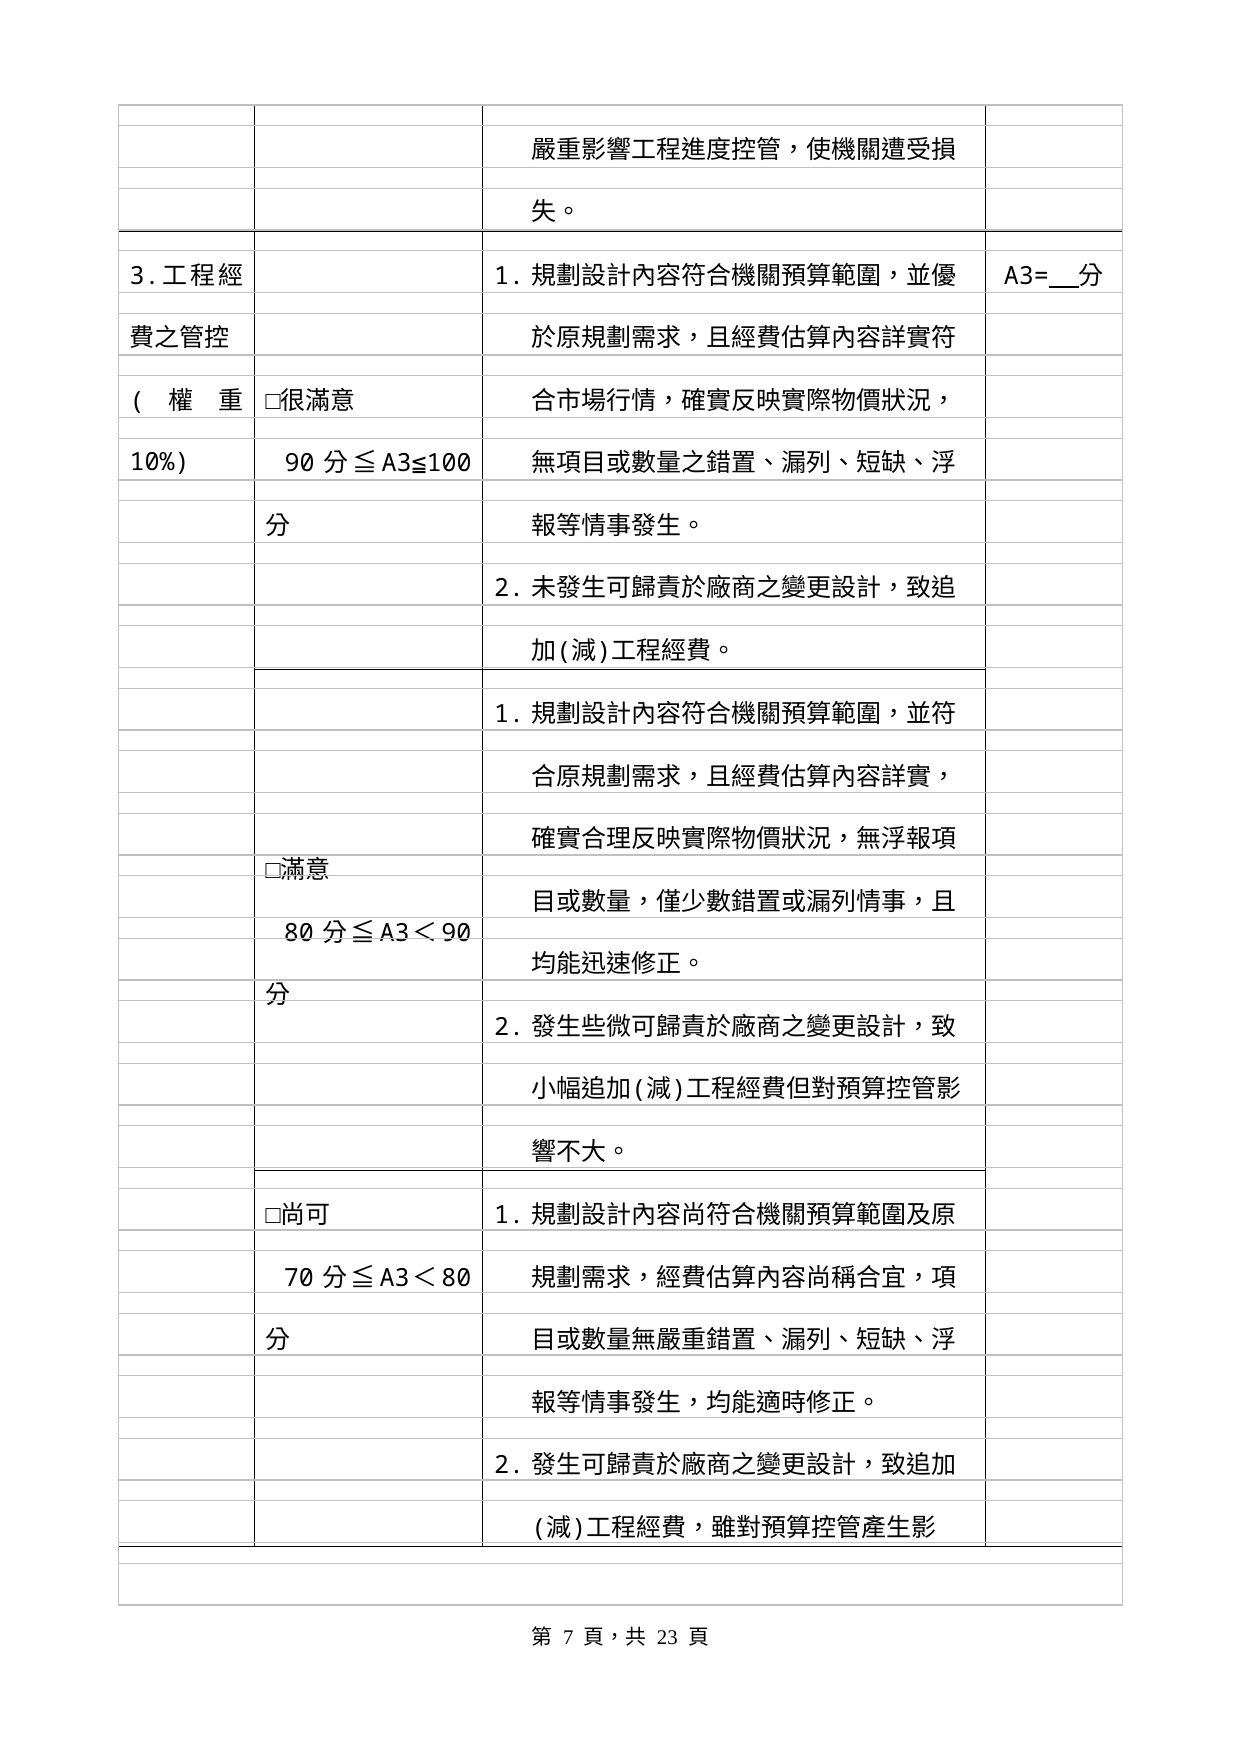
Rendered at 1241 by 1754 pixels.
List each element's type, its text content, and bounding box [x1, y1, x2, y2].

table_cell [119, 126, 254, 167]
table_cell □滿意 80分≦A3＜90分 [255, 1043, 482, 1063]
table_cell [255, 106, 482, 125]
table_cell 規劃設計內容符合機關預算範圍，並符合原規劃需求，且經費估算內容詳實，確實合理反映實際物價狀況，無浮報項目或數量，僅少數錯置或漏列情事，且均能迅速修正。 發生些微可歸責於廠商之變更設計，致小幅追加(減)工程經費但對預算控管影響不大。 [483, 981, 985, 1000]
table_cell [986, 314, 1122, 354]
table_cell 規劃設計內容符合機關預算範圍，並符合原規劃需求，且經費估算內容詳實，確實合理反映實際物價狀況，無浮報項目或數量，僅少數錯置或漏列情事，且均能迅速修正。 發生些微可歸責於廠商之變更設計，致小幅追加(減)工程經費但對預算控管影響不大。 [483, 1001, 985, 1042]
table_cell 規劃設計內容符合機關預算範圍，並符合原規劃需求，且經費估算內容詳實，確實合理反映實際物價狀況，無浮報項目或數量，僅少數錯置或漏列情事，且均能迅速修正。 發生些微可歸責於廠商之變更設計，致小幅追加(減)工程經費但對預算控管影響不大。 [483, 751, 985, 792]
table_cell [119, 793, 254, 813]
table_cell 規劃設計成果遲交，或內容錯誤或項目漏列，須多次修改，嚴重影響技術服務履約進度及工程預定發包時程。 發生甚多可歸責於廠商之變更設計，致嚴重影響工程進度控管，使機關遭受損失。 [483, 189, 985, 229]
table_cell [119, 689, 254, 729]
table_cell [119, 1439, 254, 1479]
table_cell [255, 126, 482, 167]
table_cell [119, 232, 254, 250]
table_cell 規劃設計內容尚符合機關預算範圍及原規劃需求，經費估算內容尚稱合宜，項目或數量無嚴重錯置、漏列、短缺、浮報等情事發生，均能適時修正。 發生可歸責於廠商之變更設計，致追加(減)工程經費，雖對預算控管產生影響，但尚可接受。 [483, 1356, 985, 1375]
table_cell [986, 793, 1122, 813]
table_cell 規劃設計內容符合機關預算範圍，並符合原規劃需求，且經費估算內容詳實，確實合理反映實際物價狀況，無浮報項目或數量，僅少數錯置或漏列情事，且均能迅速修正。 發生些微可歸責於廠商之變更設計，致小幅追加(減)工程經費但對預算控管影響不大。 [483, 731, 985, 750]
table_cell 規劃設計內容符合機關預算範圍，並符合原規劃需求，且經費估算內容詳實，確實合理反映實際物價狀況，無浮報項目或數量，僅少數錯置或漏列情事，且均能迅速修正。 發生些微可歸責於廠商之變更設計，致小幅追加(減)工程經費但對預算控管影響不大。 [483, 1106, 985, 1125]
table_cell □滿意 80分≦A3＜90分 [255, 814, 482, 854]
table_cell 規劃設計內容尚符合機關預算範圍及原規劃需求，經費估算內容尚稱合宜，項目或數量無嚴重錯置、漏列、短缺、浮報等情事發生，均能適時修正。 發生可歸責於廠商之變更設計，致追加(減)工程經費，雖對預算控管產生影響，但尚可接受。 [483, 1189, 985, 1229]
table_cell 規劃設計成果遲交，或內容錯誤或項目漏列，須多次修改，嚴重影響技術服務履約進度及工程預定發包時程。 發生甚多可歸責於廠商之變更設計，致嚴重影響工程進度控管，使機關遭受損失。 [483, 126, 985, 167]
table_cell [986, 1231, 1122, 1250]
table_cell [119, 481, 254, 500]
table_cell 分 [255, 1314, 482, 1354]
table_cell [986, 981, 1122, 1000]
table_cell 規劃設計內容符合機關預算範圍，並符合原規劃需求，且經費估算內容詳實，確實合理反映實際物價狀況，無浮報項目或數量，僅少數錯置或漏列情事，且均能迅速修正。 發生些微可歸責於廠商之變更設計，致小幅追加(減)工程經費但對預算控管影響不大。 [483, 856, 985, 875]
table_cell 10%) [119, 439, 254, 479]
table_cell (權重 [119, 376, 254, 417]
table_cell [119, 1064, 254, 1104]
table_cell 規劃設計內容尚符合機關預算範圍及原規劃需求，經費估算內容尚稱合宜，項目或數量無嚴重錯置、漏列、短缺、浮報等情事發生，均能適時修正。 發生可歸責於廠商之變更設計，致追加(減)工程經費，雖對預算控管產生影響，但尚可接受。 [483, 1418, 985, 1438]
table_cell [119, 1251, 254, 1292]
table_cell 規劃設計成果遲交，或內容錯誤或項目漏列，須多次修改，嚴重影響技術服務履約進度及工程預定發包時程。 發生甚多可歸責於廠商之變更設計，致嚴重影響工程進度控管，使機關遭受損失。 [483, 168, 985, 188]
table_cell □很滿意 [255, 376, 482, 417]
table_cell [986, 168, 1122, 188]
table_cell [986, 731, 1122, 750]
table_cell [255, 168, 482, 188]
table_cell 規劃設計內容符合機關預算範圍，並符合原規劃需求，且經費估算內容詳實，確實合理反映實際物價狀況，無浮報項目或數量，僅少數錯置或漏列情事，且均能迅速修正。 發生些微可歸責於廠商之變更設計，致小幅追加(減)工程經費但對預算控管影響不大。 [483, 1126, 985, 1167]
table_cell [119, 1501, 254, 1542]
table_cell □尚可 [255, 1189, 482, 1229]
table_cell [255, 1356, 482, 1375]
table_cell 3.工程經 [119, 251, 254, 292]
table_cell [255, 564, 482, 604]
table_cell [255, 1293, 482, 1313]
table_cell [119, 1043, 254, 1063]
table_cell [119, 1481, 254, 1500]
table_cell [119, 418, 254, 438]
table_cell 規劃設計內容符合機關預算範圍，並優於原規劃需求，且經費估算內容詳實符合市場行情，確實反映實際物價狀況，無項目或數量之錯置、漏列、短缺、浮報等情事發生。 未發生可歸責於廠商之變更設計，致追加(減)工程經費。 [483, 293, 985, 313]
table_cell 規劃設計成果遲交，或內容錯誤或項目漏列，須多次修改，嚴重影響技術服務履約進度及工程預定發包時程。 發生甚多可歸責於廠商之變更設計，致嚴重影響工程進度控管，使機關遭受損失。 [483, 106, 985, 125]
table_cell 規劃設計內容符合機關預算範圍，並符合原規劃需求，且經費估算內容詳實，確實合理反映實際物價狀況，無浮報項目或數量，僅少數錯置或漏列情事，且均能迅速修正。 發生些微可歸責於廠商之變更設計，致小幅追加(減)工程經費但對預算控管影響不大。 [483, 814, 985, 854]
table_cell [986, 918, 1122, 938]
table_cell 規劃設計內容尚符合機關預算範圍及原規劃需求，經費估算內容尚稱合宜，項目或數量無嚴重錯置、漏列、短缺、浮報等情事發生，均能適時修正。 發生可歸責於廠商之變更設計，致追加(減)工程經費，雖對預算控管產生影響，但尚可接受。 [483, 1293, 985, 1313]
table_cell [119, 626, 254, 667]
table_cell [255, 232, 482, 250]
table_cell [986, 876, 1122, 917]
table_cell □滿意 80分≦A3＜90分 [255, 1064, 482, 1104]
table_cell □滿意 80分≦A3＜90分 [255, 689, 482, 729]
table_cell [119, 1126, 254, 1167]
table_cell 規劃設計內容尚符合機關預算範圍及原規劃需求，經費估算內容尚稱合宜，項目或數量無嚴重錯置、漏列、短缺、浮報等情事發生，均能適時修正。 發生可歸責於廠商之變更設計，致追加(減)工程經費，雖對預算控管產生影響，但尚可接受。 [483, 1481, 985, 1500]
table_cell [986, 1501, 1122, 1542]
table_cell [119, 168, 254, 188]
table_cell 規劃設計內容符合機關預算範圍，並優於原規劃需求，且經費估算內容詳實符合市場行情，確實反映實際物價狀況，無項目或數量之錯置、漏列、短缺、浮報等情事發生。 未發生可歸責於廠商之變更設計，致追加(減)工程經費。 [483, 418, 985, 438]
table_cell [119, 106, 254, 125]
table_cell [986, 939, 1122, 979]
table_cell [986, 1293, 1122, 1313]
table_cell 規劃設計內容符合機關預算範圍，並符合原規劃需求，且經費估算內容詳實，確實合理反映實際物價狀況，無浮報項目或數量，僅少數錯置或漏列情事，且均能迅速修正。 發生些微可歸責於廠商之變更設計，致小幅追加(減)工程經費但對預算控管影響不大。 [483, 939, 985, 979]
table_cell □滿意 80分≦A3＜90分 [255, 1106, 482, 1125]
table_cell [119, 981, 254, 1000]
table_cell 規劃設計內容尚符合機關預算範圍及原規劃需求，經費估算內容尚稱合宜，項目或數量無嚴重錯置、漏列、短缺、浮報等情事發生，均能適時修正。 發生可歸責於廠商之變更設計，致追加(減)工程經費，雖對預算控管產生影響，但尚可接受。 [483, 1439, 985, 1479]
table_cell [255, 1231, 482, 1250]
table_cell 規劃設計內容符合機關預算範圍，並優於原規劃需求，且經費估算內容詳實符合市場行情，確實反映實際物價狀況，無項目或數量之錯置、漏列、短缺、浮報等情事發生。 未發生可歸責於廠商之變更設計，致追加(減)工程經費。 [483, 232, 985, 250]
table_cell 規劃設計內容符合機關預算範圍，並優於原規劃需求，且經費估算內容詳實符合市場行情，確實反映實際物價狀況，無項目或數量之錯置、漏列、短缺、浮報等情事發生。 未發生可歸責於廠商之變更設計，致追加(減)工程經費。 [483, 376, 985, 417]
table_cell [255, 418, 482, 438]
table_cell [255, 1501, 482, 1542]
table_cell [255, 1171, 482, 1188]
table_cell [119, 1189, 254, 1229]
table_cell [986, 564, 1122, 604]
table_cell 70分≦A3＜80 [255, 1251, 482, 1292]
table_cell □滿意 80分≦A3＜90分 [255, 1001, 482, 1042]
table_cell [119, 1314, 254, 1354]
table_cell 規劃設計內容尚符合機關預算範圍及原規劃需求，經費估算內容尚稱合宜，項目或數量無嚴重錯置、漏列、短缺、浮報等情事發生，均能適時修正。 發生可歸責於廠商之變更設計，致追加(減)工程經費，雖對預算控管產生影響，但尚可接受。 [483, 1314, 985, 1354]
table_cell [119, 1293, 254, 1313]
table_cell [119, 918, 254, 938]
table_cell 規劃設計內容符合機關預算範圍，並符合原規劃需求，且經費估算內容詳實，確實合理反映實際物價狀況，無浮報項目或數量，僅少數錯置或漏列情事，且均能迅速修正。 發生些微可歸責於廠商之變更設計，致小幅追加(減)工程經費但對預算控管影響不大。 [483, 876, 985, 917]
table_cell [119, 876, 254, 917]
table_cell [986, 814, 1122, 854]
table_cell 規劃設計內容尚符合機關預算範圍及原規劃需求，經費估算內容尚稱合宜，項目或數量無嚴重錯置、漏列、短缺、浮報等情事發生，均能適時修正。 發生可歸責於廠商之變更設計，致追加(減)工程經費，雖對預算控管產生影響，但尚可接受。 [483, 1251, 985, 1292]
table_cell [986, 606, 1122, 625]
table_cell 規劃設計內容符合機關預算範圍，並優於原規劃需求，且經費估算內容詳實符合市場行情，確實反映實際物價狀況，無項目或數量之錯置、漏列、短缺、浮報等情事發生。 未發生可歸責於廠商之變更設計，致追加(減)工程經費。 [483, 626, 985, 667]
table_cell [986, 1314, 1122, 1354]
table_cell [255, 543, 482, 563]
table_cell [986, 356, 1122, 375]
table_cell [255, 251, 482, 292]
table_cell [255, 1376, 482, 1417]
table_cell [119, 1001, 254, 1042]
table_cell [986, 1251, 1122, 1292]
table_cell [986, 1189, 1122, 1229]
table_cell 規劃設計內容符合機關預算範圍，並優於原規劃需求，且經費估算內容詳實符合市場行情，確實反映實際物價狀況，無項目或數量之錯置、漏列、短缺、浮報等情事發生。 未發生可歸責於廠商之變更設計，致追加(減)工程經費。 [483, 314, 985, 354]
table_cell [986, 481, 1122, 500]
table_cell [986, 439, 1122, 479]
table_cell [986, 126, 1122, 167]
table_cell [119, 1168, 254, 1188]
table_cell 規劃設計內容符合機關預算範圍，並優於原規劃需求，且經費估算內容詳實符合市場行情，確實反映實際物價狀況，無項目或數量之錯置、漏列、短缺、浮報等情事發生。 未發生可歸責於廠商之變更設計，致追加(減)工程經費。 [483, 356, 985, 375]
table_cell [119, 668, 254, 688]
table_cell 規劃設計內容尚符合機關預算範圍及原規劃需求，經費估算內容尚稱合宜，項目或數量無嚴重錯置、漏列、短缺、浮報等情事發生，均能適時修正。 發生可歸責於廠商之變更設計，致追加(減)工程經費，雖對預算控管產生影響，但尚可接受。 [483, 1231, 985, 1250]
table_cell □滿意 80分≦A3＜90分 [255, 856, 482, 875]
table_cell [986, 1168, 1122, 1188]
table_cell [986, 1481, 1122, 1500]
table_cell □滿意 80分≦A3＜90分 [255, 731, 482, 750]
table_cell 規劃設計內容尚符合機關預算範圍及原規劃需求，經費估算內容尚稱合宜，項目或數量無嚴重錯置、漏列、短缺、浮報等情事發生，均能適時修正。 發生可歸責於廠商之變更設計，致追加(減)工程經費，雖對預算控管產生影響，但尚可接受。 [483, 1376, 985, 1417]
table_cell [986, 668, 1122, 688]
table_cell [986, 1001, 1122, 1042]
table_cell [255, 189, 482, 229]
table_cell [119, 1376, 254, 1417]
table_cell [986, 106, 1122, 125]
table_cell [255, 1439, 482, 1479]
table_cell 規劃設計內容符合機關預算範圍，並優於原規劃需求，且經費估算內容詳實符合市場行情，確實反映實際物價狀況，無項目或數量之錯置、漏列、短缺、浮報等情事發生。 未發生可歸責於廠商之變更設計，致追加(減)工程經費。 [483, 501, 985, 542]
table_cell [119, 189, 254, 229]
table_cell [986, 501, 1122, 542]
table_cell [986, 1376, 1122, 1417]
table_cell [986, 1064, 1122, 1104]
table_cell 規劃設計內容符合機關預算範圍，並符合原規劃需求，且經費估算內容詳實，確實合理反映實際物價狀況，無浮報項目或數量，僅少數錯置或漏列情事，且均能迅速修正。 發生些微可歸責於廠商之變更設計，致小幅追加(減)工程經費但對預算控管影響不大。 [483, 793, 985, 813]
table_cell [119, 293, 254, 313]
table_cell □滿意 80分≦A3＜90分 [255, 793, 482, 813]
table_cell □滿意 80分≦A3＜90分 [255, 981, 482, 1000]
table_cell 分 [255, 501, 482, 542]
table_cell [255, 314, 482, 354]
table_cell [119, 564, 254, 604]
table_cell [119, 1106, 254, 1125]
table_cell [119, 606, 254, 625]
table_cell [986, 856, 1122, 875]
table_cell [986, 689, 1122, 729]
table_cell [255, 293, 482, 313]
table_cell 規劃設計內容尚符合機關預算範圍及原規劃需求，經費估算內容尚稱合宜，項目或數量無嚴重錯置、漏列、短缺、浮報等情事發生，均能適時修正。 發生可歸責於廠商之變更設計，致追加(減)工程經費，雖對預算控管產生影響，但尚可接受。 [483, 1501, 985, 1542]
table_cell 費之管控 [119, 314, 254, 354]
table_cell [119, 1356, 254, 1375]
table_cell [986, 1126, 1122, 1167]
table_cell □滿意 80分≦A3＜90分 [255, 670, 482, 688]
table_cell [119, 543, 254, 563]
table_cell [986, 189, 1122, 229]
table_cell 規劃設計內容符合機關預算範圍，並優於原規劃需求，且經費估算內容詳實符合市場行情，確實反映實際物價狀況，無項目或數量之錯置、漏列、短缺、浮報等情事發生。 未發生可歸責於廠商之變更設計，致追加(減)工程經費。 [483, 251, 985, 292]
table_cell 規劃設計內容符合機關預算範圍，並優於原規劃需求，且經費估算內容詳實符合市場行情，確實反映實際物價狀況，無項目或數量之錯置、漏列、短缺、浮報等情事發生。 未發生可歸責於廠商之變更設計，致追加(減)工程經費。 [483, 606, 985, 625]
table_cell [986, 751, 1122, 792]
table_cell 規劃設計內容符合機關預算範圍，並優於原規劃需求，且經費估算內容詳實符合市場行情，確實反映實際物價狀況，無項目或數量之錯置、漏列、短缺、浮報等情事發生。 未發生可歸責於廠商之變更設計，致追加(減)工程經費。 [483, 481, 985, 500]
table_cell 規劃設計內容符合機關預算範圍，並符合原規劃需求，且經費估算內容詳實，確實合理反映實際物價狀況，無浮報項目或數量，僅少數錯置或漏列情事，且均能迅速修正。 發生些微可歸責於廠商之變更設計，致小幅追加(減)工程經費但對預算控管影響不大。 [483, 918, 985, 938]
table_cell □滿意 80分≦A3＜90分 [255, 876, 482, 917]
table_cell 規劃設計內容符合機關預算範圍，並優於原規劃需求，且經費估算內容詳實符合市場行情，確實反映實際物價狀況，無項目或數量之錯置、漏列、短缺、浮報等情事發生。 未發生可歸責於廠商之變更設計，致追加(減)工程經費。 [483, 439, 985, 479]
table_cell [255, 481, 482, 500]
table_cell [255, 1481, 482, 1500]
table_cell □滿意 80分≦A3＜90分 [255, 918, 482, 938]
table_cell [986, 626, 1122, 667]
table_cell [119, 751, 254, 792]
table_cell [986, 293, 1122, 313]
table_cell [119, 856, 254, 875]
table_cell 規劃設計內容符合機關預算範圍，並符合原規劃需求，且經費估算內容詳實，確實合理反映實際物價狀況，無浮報項目或數量，僅少數錯置或漏列情事，且均能迅速修正。 發生些微可歸責於廠商之變更設計，致小幅追加(減)工程經費但對預算控管影響不大。 [483, 1064, 985, 1104]
table_cell [986, 1439, 1122, 1479]
table_cell [119, 731, 254, 750]
table_cell [986, 376, 1122, 417]
table_cell [119, 501, 254, 542]
table_cell [119, 1418, 254, 1438]
table_cell □滿意 80分≦A3＜90分 [255, 751, 482, 792]
table_cell [255, 606, 482, 625]
table_cell [986, 232, 1122, 250]
table_cell [255, 626, 482, 667]
table_cell [119, 939, 254, 979]
table_cell [119, 814, 254, 854]
table_cell [986, 1106, 1122, 1125]
table_cell [986, 418, 1122, 438]
table_cell □滿意 80分≦A3＜90分 [255, 939, 482, 979]
table_cell [986, 1418, 1122, 1438]
table_cell [986, 1043, 1122, 1063]
table_cell 規劃設計內容符合機關預算範圍，並優於原規劃需求，且經費估算內容詳實符合市場行情，確實反映實際物價狀況，無項目或數量之錯置、漏列、短缺、浮報等情事發生。 未發生可歸責於廠商之變更設計，致追加(減)工程經費。 [483, 543, 985, 563]
table_cell 規劃設計內容尚符合機關預算範圍及原規劃需求，經費估算內容尚稱合宜，項目或數量無嚴重錯置、漏列、短缺、浮報等情事發生，均能適時修正。 發生可歸責於廠商之變更設計，致追加(減)工程經費，雖對預算控管產生影響，但尚可接受。 [483, 1171, 985, 1188]
table_cell [119, 356, 254, 375]
table_cell 規劃設計內容符合機關預算範圍，並符合原規劃需求，且經費估算內容詳實，確實合理反映實際物價狀況，無浮報項目或數量，僅少數錯置或漏列情事，且均能迅速修正。 發生些微可歸責於廠商之變更設計，致小幅追加(減)工程經費但對預算控管影響不大。 [483, 1043, 985, 1063]
table_cell [986, 543, 1122, 563]
table_cell [255, 356, 482, 375]
table_cell 規劃設計內容符合機關預算範圍，並優於原規劃需求，且經費估算內容詳實符合市場行情，確實反映實際物價狀況，無項目或數量之錯置、漏列、短缺、浮報等情事發生。 未發生可歸責於廠商之變更設計，致追加(減)工程經費。 [483, 564, 985, 604]
table_cell A3= 分 [986, 251, 1122, 292]
table_cell □滿意 80分≦A3＜90分 [255, 1126, 482, 1167]
table_cell 規劃設計內容符合機關預算範圍，並符合原規劃需求，且經費估算內容詳實，確實合理反映實際物價狀況，無浮報項目或數量，僅少數錯置或漏列情事，且均能迅速修正。 發生些微可歸責於廠商之變更設計，致小幅追加(減)工程經費但對預算控管影響不大。 [483, 689, 985, 729]
table_cell [255, 1418, 482, 1438]
table_cell [119, 1231, 254, 1250]
table_cell [986, 1356, 1122, 1375]
table_cell 90分≦A3≦100 [255, 439, 482, 479]
table_cell 規劃設計內容符合機關預算範圍，並符合原規劃需求，且經費估算內容詳實，確實合理反映實際物價狀況，無浮報項目或數量，僅少數錯置或漏列情事，且均能迅速修正。 發生些微可歸責於廠商之變更設計，致小幅追加(減)工程經費但對預算控管影響不大。 [483, 670, 985, 688]
